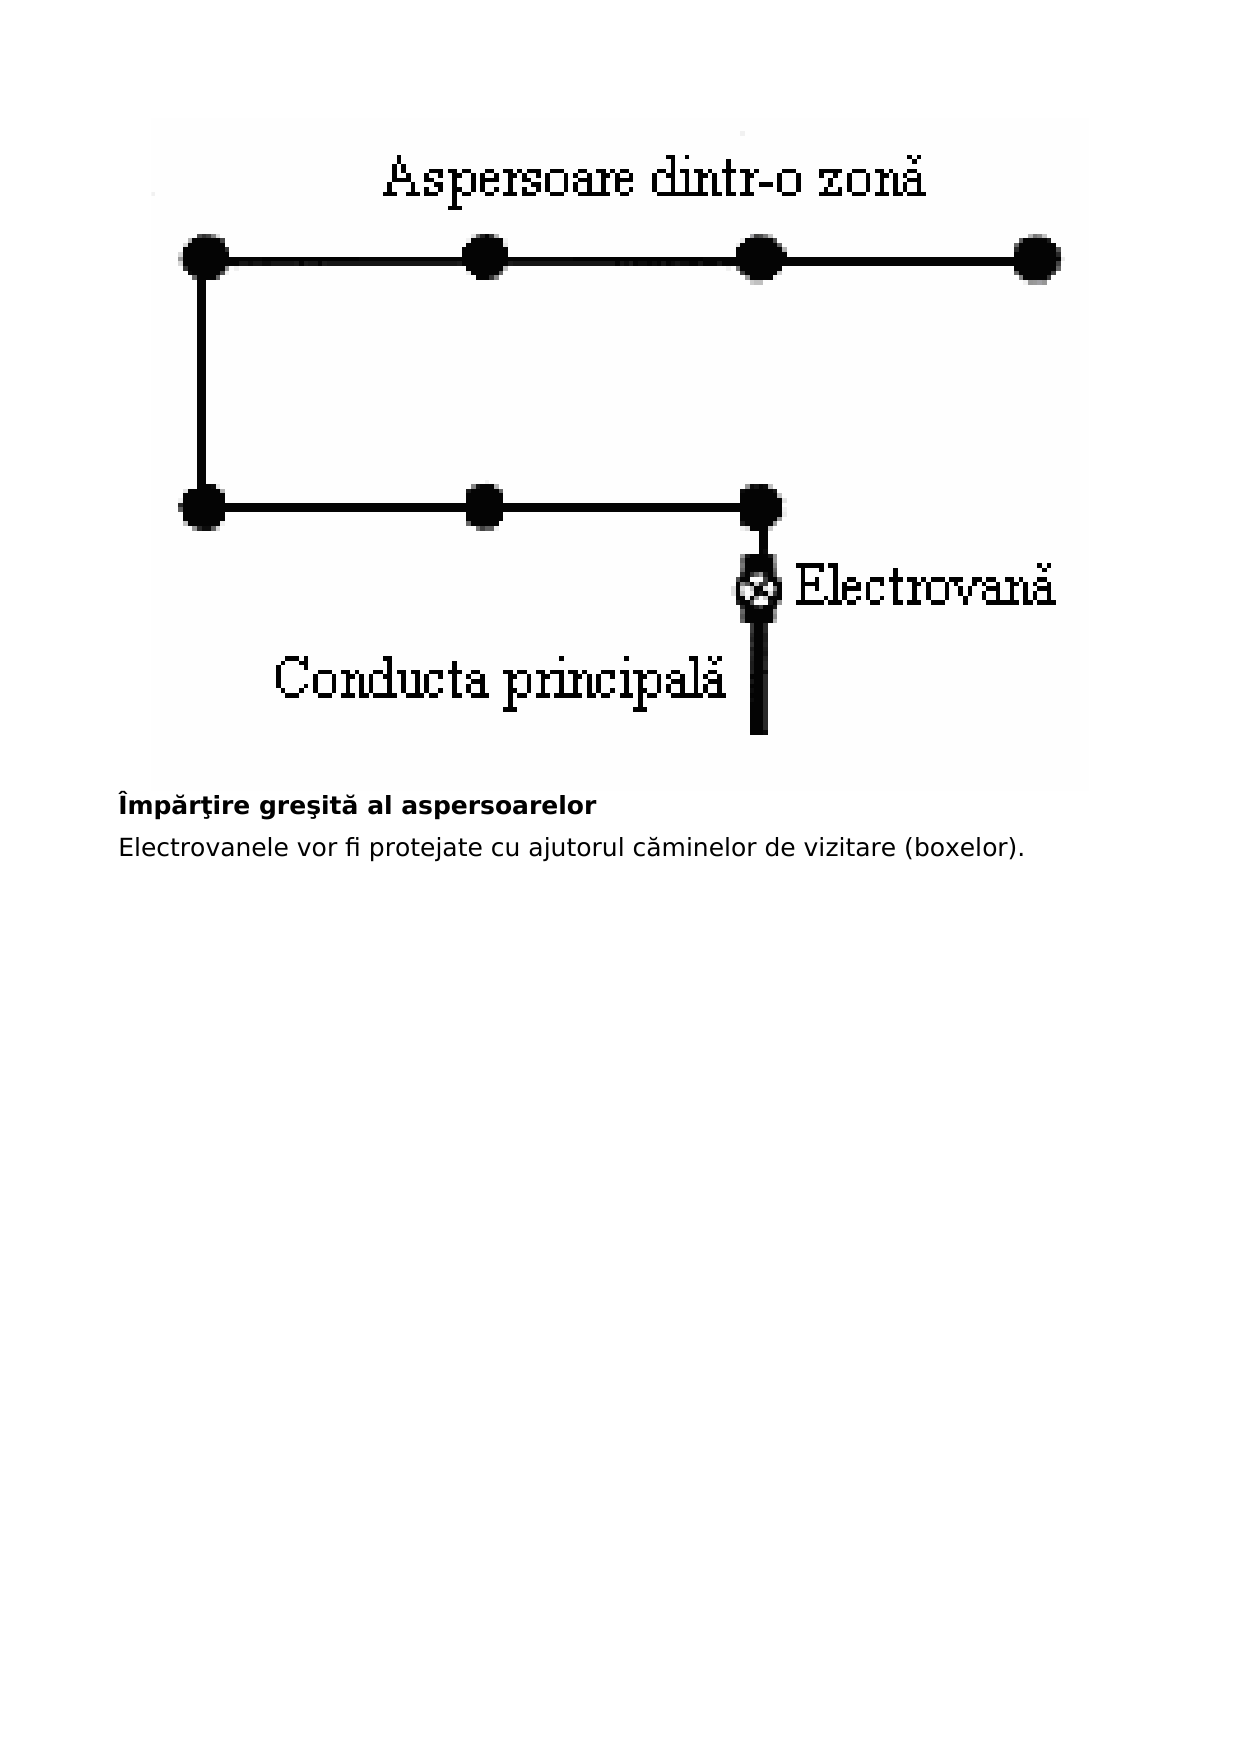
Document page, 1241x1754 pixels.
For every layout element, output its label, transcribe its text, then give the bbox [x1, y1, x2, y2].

picture [151, 118, 1089, 791]
text Împărţire greşită al aspersoarelor [118, 118, 1122, 820]
text Electrovanele vor fi protejate cu ajutorul căminelor de vizitare (boxelor). [118, 833, 1122, 891]
